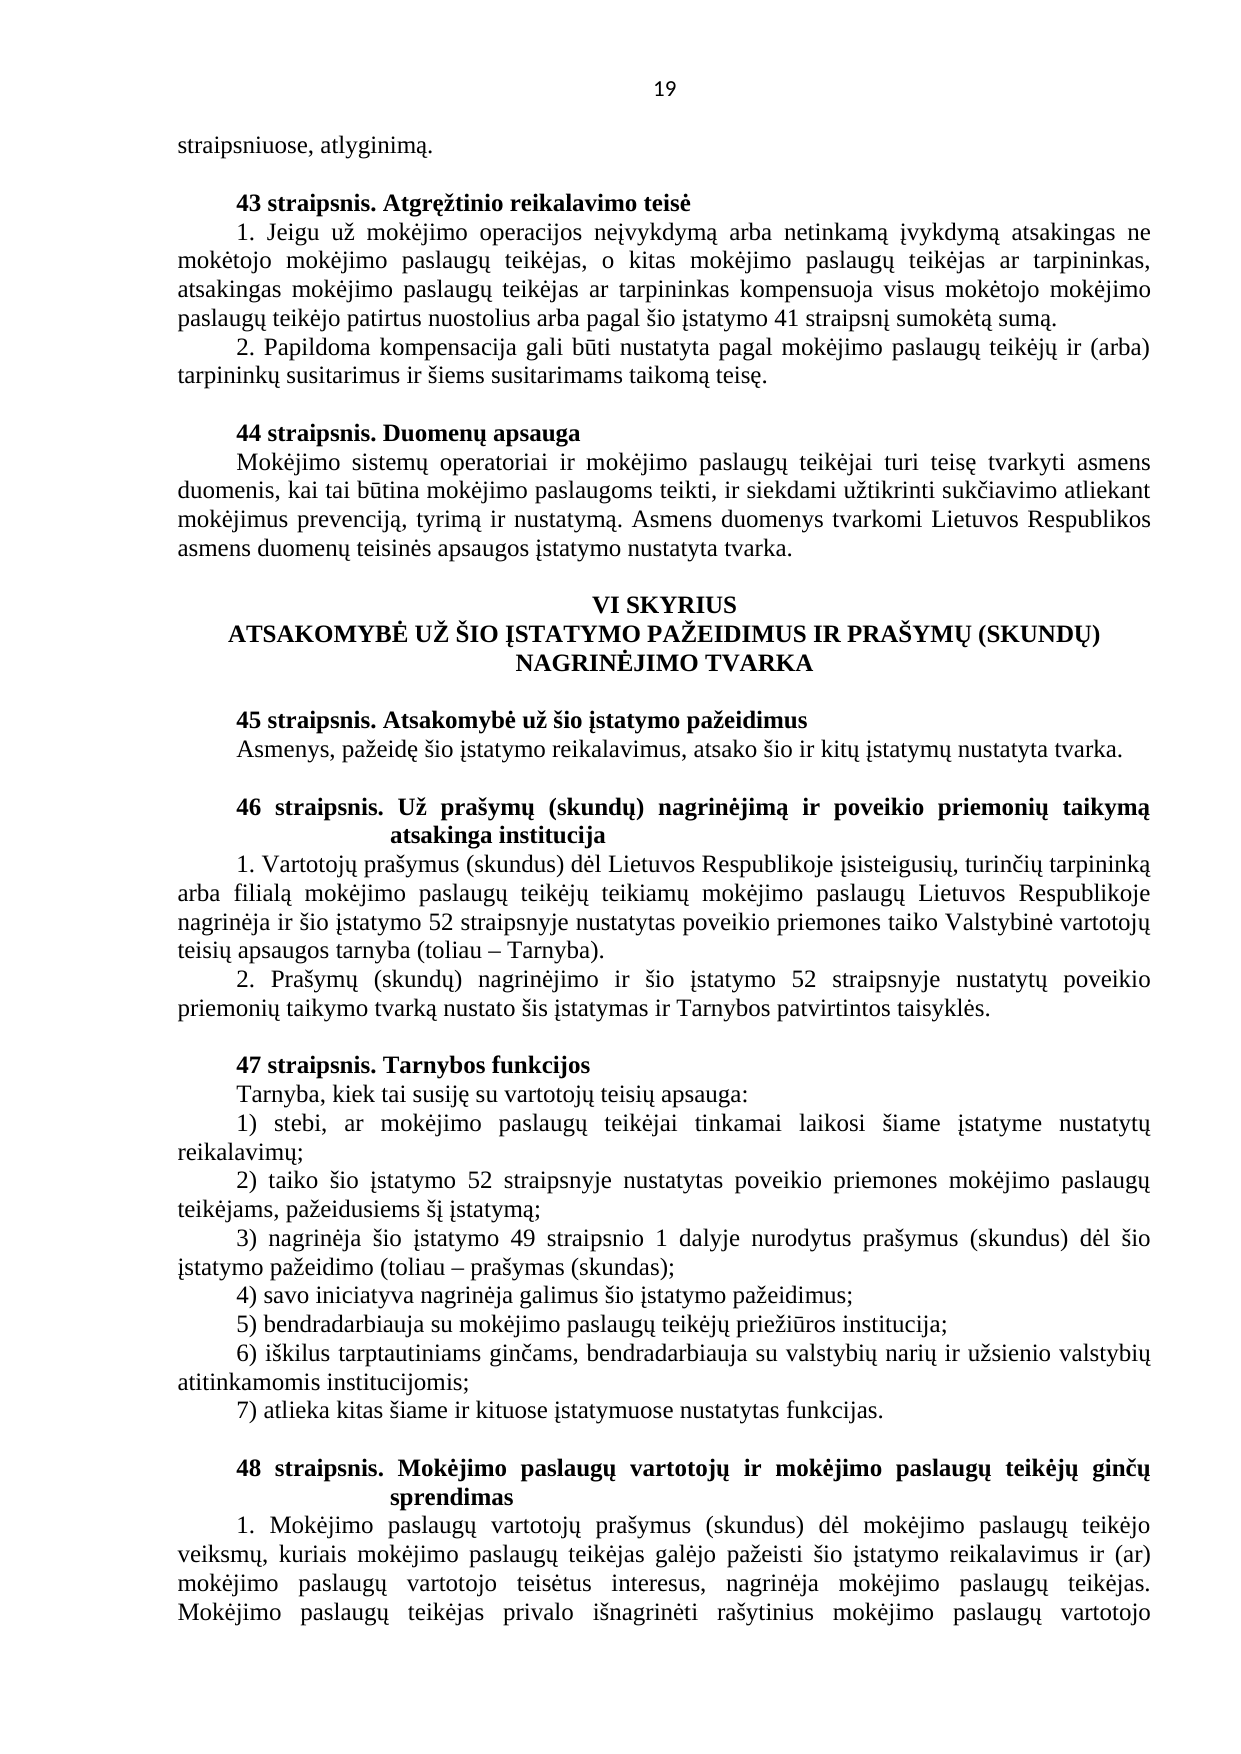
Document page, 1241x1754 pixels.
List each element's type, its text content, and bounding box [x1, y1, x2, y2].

text 2) taiko šio įstatymo 52 straipsnyje nustatytas poveikio priemones mokėjimo paslaugų teikėjams, pažeidusiems šį įstatymą; [177, 1166, 1152, 1223]
text 1. Vartotojų prašymus (skundus) dėl Lietuvos Respublikoje įsisteigusių, turinčių tarpininką arba filialą mokėjimo paslaugų teikėjų teikiamų mokėjimo paslaugų Lietuvos Respublikoje nagrinėja ir šio įstatymo 52 straipsnyje nustatytas poveikio priemones taiko Valstybinė vartotojų teisių apsaugos tarnyba (toliau – Tarnyba). [177, 849, 1152, 964]
text 5) bendradarbiauja su mokėjimo paslaugų teikėjų priežiūros institucija; [177, 1309, 1152, 1338]
text 46 straipsnis. Už prašymų (skundų) nagrinėjimą ir poveikio priemonių taikymą atsakinga institucija [236, 792, 1152, 849]
text 7) atlieka kitas šiame ir kituose įstatymuose nustatytas funkcijas. [177, 1396, 1152, 1424]
text 6) iškilus tarptautiniams ginčams, bendradarbiauja su valstybių narių ir užsienio valstybių atitinkamomis institucijomis; [177, 1338, 1152, 1396]
text 45 straipsnis. Atsakomybė už šio įstatymo pažeidimus [177, 706, 1152, 734]
text 4) savo iniciatyva nagrinėja galimus šio įstatymo pažeidimus; [177, 1281, 1152, 1309]
text 2. Prašymų (skundų) nagrinėjimo ir šio įstatymo 52 straipsnyje nustatytų poveikio priemonių taikymo tvarką nustato šis įstatymas ir Tarnybos patvirtintos taisyklės. [177, 964, 1152, 1022]
text ATSAKOMYBĖ UŽ ŠIO ĮSTATYMO PAŽEIDIMUS IR PRAŠYMŲ (SKUNDŲ) NAGRINĖJIMO TVARKA [177, 619, 1152, 677]
text 43 straipsnis. Atgręžtinio reikalavimo teisė [177, 188, 1152, 217]
text 1. Jeigu už mokėjimo operacijos neįvykdymą arba netinkamą įvykdymą atsakingas ne mokėtojo mokėjimo paslaugų teikėjas, o kitas mokėjimo paslaugų teikėjas ar tarpininkas, atsakingas mokėjimo paslaugų teikėjas ar tarpininkas kompensuoja visus mokėtojo mokėjimo paslaugų teikėjo patirtus nuostolius arba pagal šio įstatymo 41 straipsnį sumokėtą sumą. [177, 217, 1152, 332]
text 1) stebi, ar mokėjimo paslaugų teikėjai tinkamai laikosi šiame įstatyme nustatytų reikalavimų; [177, 1108, 1152, 1166]
text 2. Papildoma kompensacija gali būti nustatyta pagal mokėjimo paslaugų teikėjų ir (arba) tarpininkų susitarimus ir šiems susitarimams taikomą teisę. [177, 332, 1152, 389]
text 44 straipsnis. Duomenų apsauga [177, 418, 1152, 447]
text 48 straipsnis. Mokėjimo paslaugų vartotojų ir mokėjimo paslaugų teikėjų ginčų sprendimas [236, 1453, 1152, 1511]
text VI SKYRIUS [177, 591, 1152, 619]
text Mokėjimo sistemų operatoriai ir mokėjimo paslaugų teikėjai turi teisę tvarkyti asmens duomenis, kai tai būtina mokėjimo paslaugoms teikti, ir siekdami užtikrinti sukčiavimo atliekant mokėjimus prevenciją, tyrimą ir nustatymą. Asmens duomenys tvarkomi Lietuvos Respublikos asmens duomenų teisinės apsaugos įstatymo nustatyta tvarka. [177, 447, 1152, 562]
text 1. Mokėjimo paslaugų vartotojų prašymus (skundus) dėl mokėjimo paslaugų teikėjo veiksmų, kuriais mokėjimo paslaugų teikėjas galėjo pažeisti šio įstatymo reikalavimus ir (ar) mokėjimo paslaugų vartotojo teisėtus interesus, nagrinėja mokėjimo paslaugų teikėjas. Mokėjimo paslaugų teikėjas privalo išnagrinėti rašytinius mokėjimo paslaugų vartotojo [177, 1511, 1152, 1626]
text straipsniuose, atlyginimą. [177, 131, 1152, 159]
text Tarnyba, kiek tai susiję su vartotojų teisių apsauga: [177, 1079, 1152, 1108]
text Asmenys, pažeidę šio įstatymo reikalavimus, atsako šio ir kitų įstatymų nustatyta tvarka. [177, 734, 1152, 763]
text 3) nagrinėja šio įstatymo 49 straipsnio 1 dalyje nurodytus prašymus (skundus) dėl šio įstatymo pažeidimo (toliau – prašymas (skundas); [177, 1223, 1152, 1281]
text 47 straipsnis. Tarnybos funkcijos [177, 1051, 1152, 1079]
